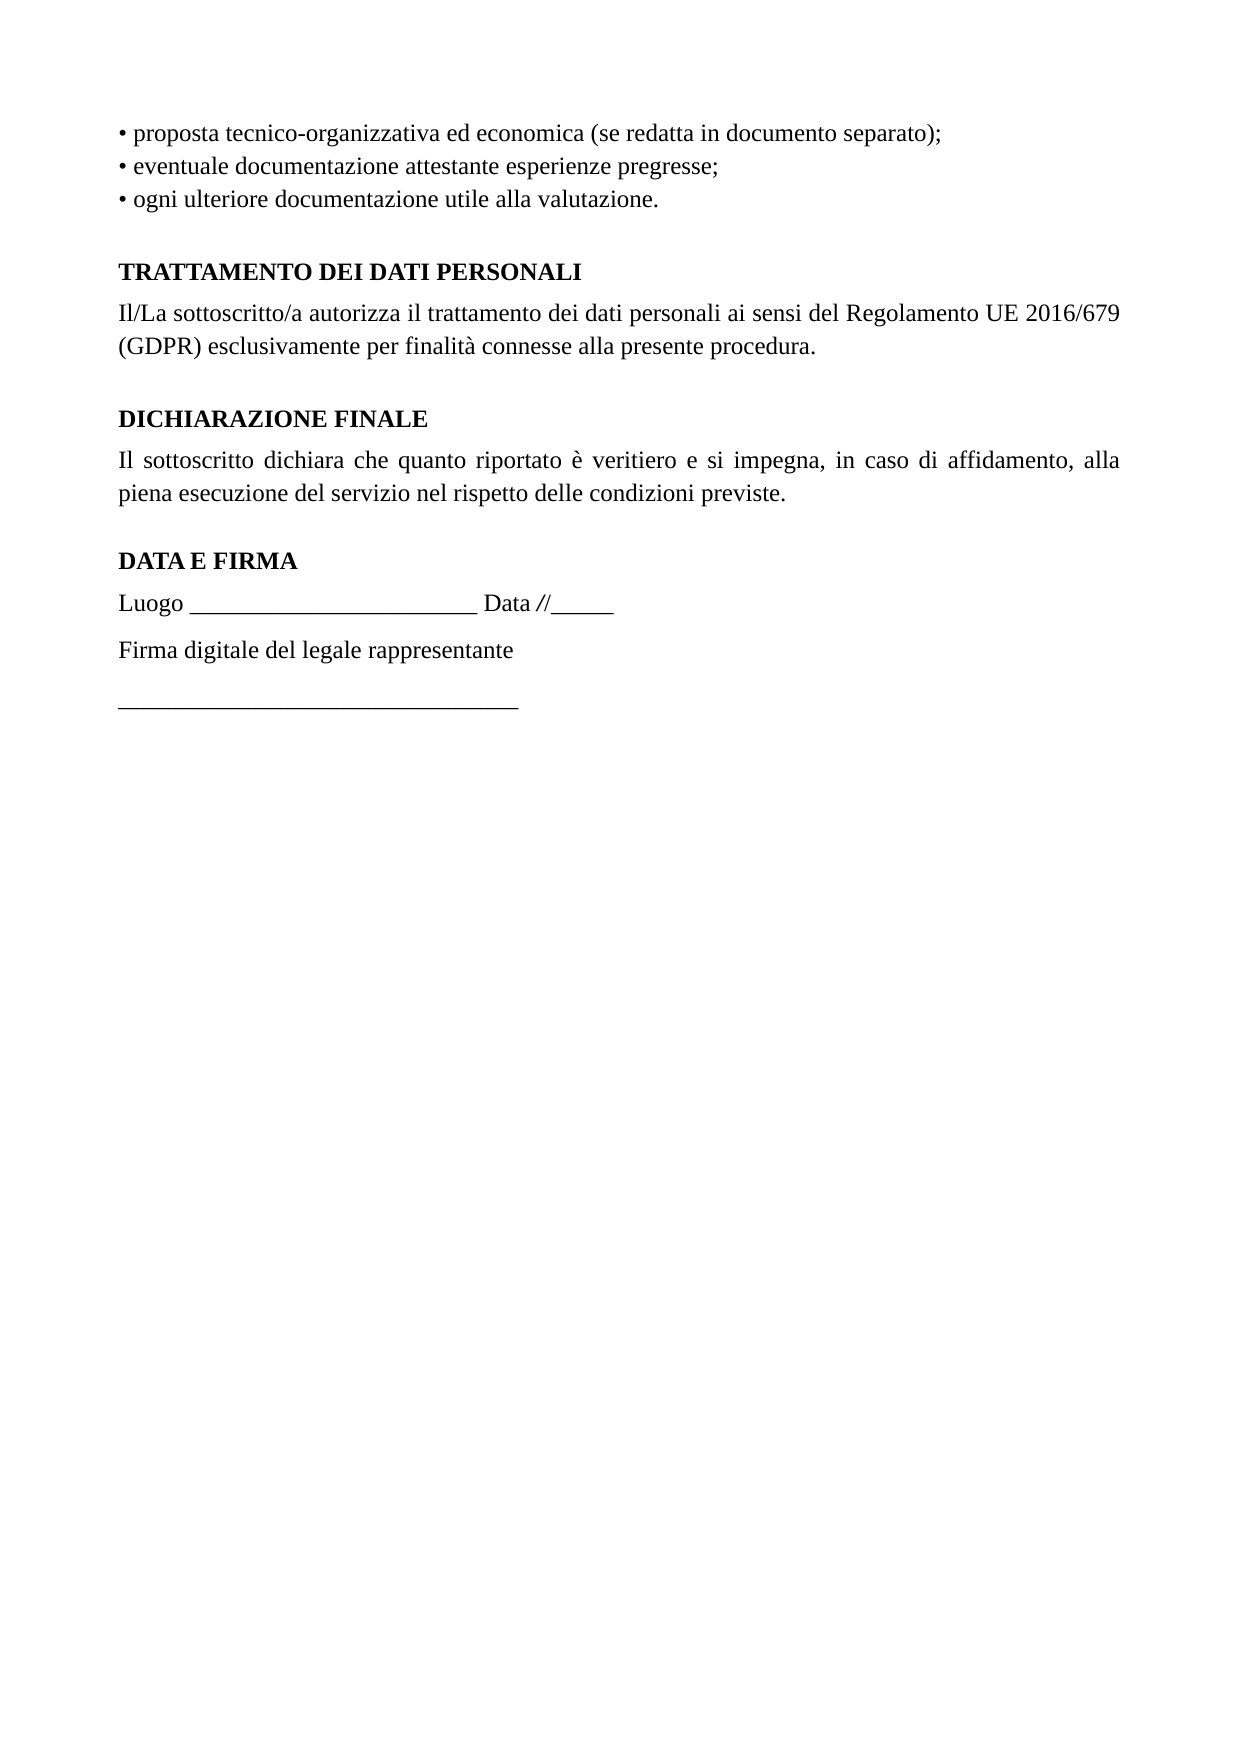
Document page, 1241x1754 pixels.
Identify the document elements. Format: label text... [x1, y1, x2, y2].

text Luogo _______________________ Data //_____ [118, 588, 1122, 616]
text • proposta tecnico-organizzativa ed economica (se redatta in documento separato); • eventuale documentazione attestante esperienze pregresse; • ogni ulteriore documentazione utile alla valutazione. [118, 118, 1122, 213]
text Il sottoscritto dichiara che quanto riportato è veritiero e si impegna, in caso di affidamento, alla piena esecuzione del servizio nel rispetto delle condizioni previste. [118, 445, 1122, 507]
subtitle DATA E FIRMA [118, 546, 1122, 575]
subtitle DICHIARAZIONE FINALE [118, 404, 1122, 432]
subtitle TRATTAMENTO DEI DATI PERSONALI [118, 257, 1122, 286]
text Firma digitale del legale rappresentante [118, 635, 1122, 664]
text ________________________________ [118, 683, 1122, 712]
text Il/La sottoscritto/a autorizza il trattamento dei dati personali ai sensi del Regolamento UE 2016/679 (GDPR) esclusivamente per finalità connesse alla presente procedura. [118, 298, 1122, 360]
